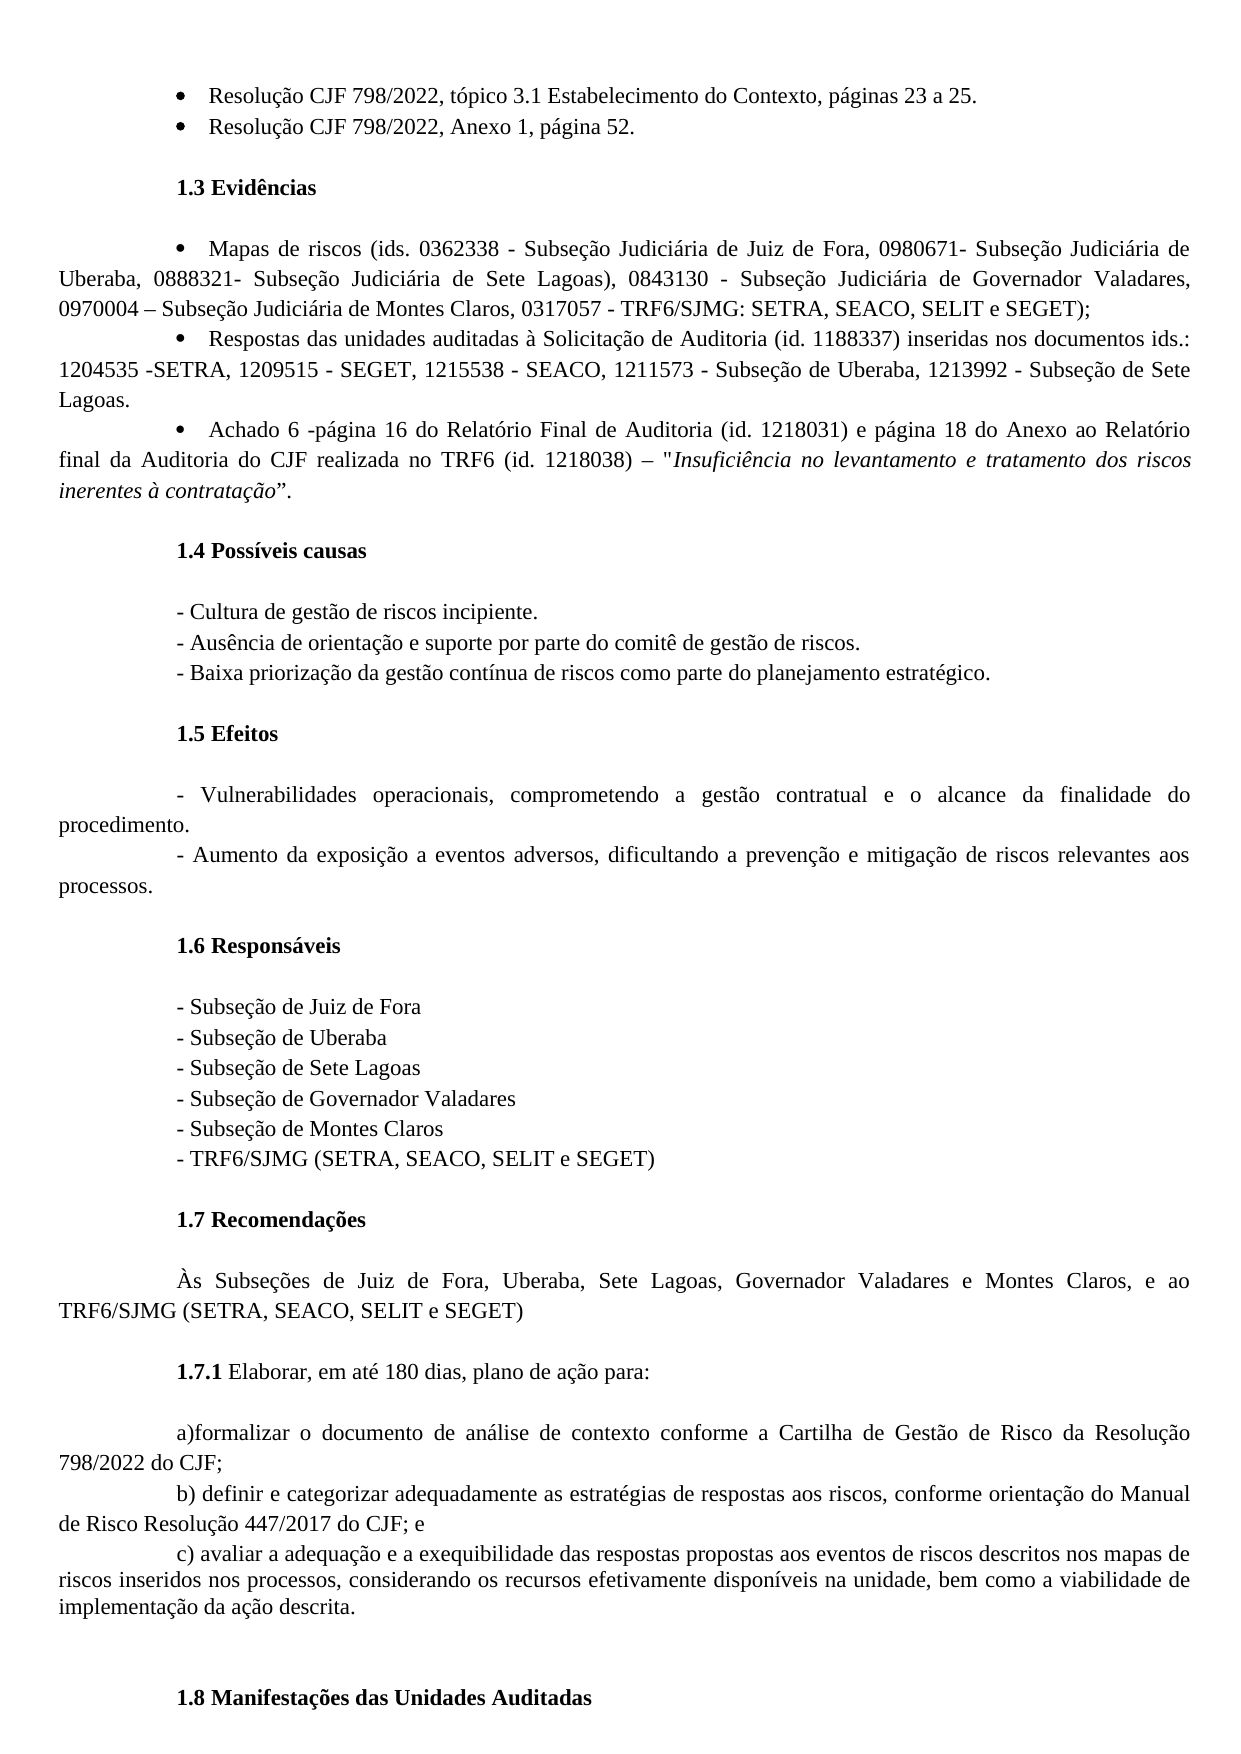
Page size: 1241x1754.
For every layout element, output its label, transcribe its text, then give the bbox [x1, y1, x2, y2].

text - Subseção de Sete Lagoas [58, 1054, 1192, 1081]
list Respostas das unidades auditadas à Solicitação de Auditoria (id. 1188337) inseridas nos documentos ids.: 1204535 -SETRA, 1209515 - SEGET, 1215538 - SEACO, 1211573 - Subseção de Uberaba, 1213992 - Subseção de Sete Lagoas. [58, 325, 1192, 412]
text - Vulnerabilidades operacionais, comprometendo a gestão contratual e o alcance da finalidade do procedimento. [58, 781, 1192, 837]
text b) definir e categorizar adequadamente as estratégias de respostas aos riscos, conforme orientação do Manual de Risco Resolução 447/2017 do CJF; e [58, 1479, 1192, 1536]
text 1.5 Efeitos [58, 720, 1192, 746]
text - Subseção de Uberaba [58, 1024, 1192, 1050]
text - Ausência de orientação e suporte por parte do comitê de gestão de riscos. [58, 629, 1192, 655]
text 1.6 Responsáveis [58, 932, 1192, 959]
text c) avaliar a adequação e a exequibilidade das respostas propostas aos eventos de riscos descritos nos mapas de riscos inseridos nos processos, considerando os recursos efetivamente disponíveis na unidade, bem como a viabilidade de implementação da ação descrita. [58, 1540, 1192, 1619]
text - TRF6/SJMG (SETRA, SEACO, SELIT e SEGET) [58, 1145, 1192, 1172]
list Resolução CJF 798/2022, Anexo 1, página 52. [58, 113, 1192, 139]
text - Cultura de gestão de riscos incipiente. [58, 598, 1192, 625]
text - Aumento da exposição a eventos adversos, dificultando a prevenção e mitigação de riscos relevantes aos processos. [58, 841, 1192, 898]
text - Subseção de Juiz de Fora [58, 993, 1192, 1020]
list Resolução CJF 798/2022, tópico 3.1 Estabelecimento do Contexto, páginas 23 a 25. [58, 82, 1192, 109]
list Achado 6 -página 16 do Relatório Final de Auditoria (id. 1218031) e página 18 do Anexo ao Relatório final da Auditoria do CJF realizada no TRF6 (id. 1218038) – "Insuficiência no levantamento e tratamento dos riscos inerentes à contratação”. [58, 416, 1192, 503]
text 1.7.1 Elaborar, em até 180 dias, plano de ação para: [58, 1358, 1192, 1384]
text a)formalizar o documento de análise de contexto conforme a Cartilha de Gestão de Risco da Resolução 798/2022 do CJF; [58, 1419, 1192, 1476]
text 1.3 Evidências [58, 174, 1192, 200]
text Às Subseções de Juiz de Fora, Uberaba, Sete Lagoas, Governador Valadares e Montes Claros, e ao TRF6/SJMG (SETRA, SEACO, SELIT e SEGET) [58, 1267, 1192, 1324]
text - Baixa priorização da gestão contínua de riscos como parte do planejamento estratégico. [58, 659, 1192, 686]
text 1.8 Manifestações das Unidades Auditadas [58, 1684, 1180, 1711]
list Mapas de riscos (ids. 0362338 - Subseção Judiciária de Juiz de Fora, 0980671- Subseção Judiciária de Uberaba, 0888321- Subseção Judiciária de Sete Lagoas), 0843130 - Subseção Judiciária de Governador Valadares, 0970004 – Subseção Judiciária de Montes Claros, 0317057 - TRF6/SJMG: SETRA, SEACO, SELIT e SEGET); [58, 234, 1192, 321]
text - Subseção de Montes Claros [58, 1115, 1192, 1141]
text - Subseção de Governador Valadares [58, 1084, 1192, 1111]
text 1.4 Possíveis causas [58, 537, 1192, 564]
text 1.7 Recomendações [58, 1206, 1192, 1233]
